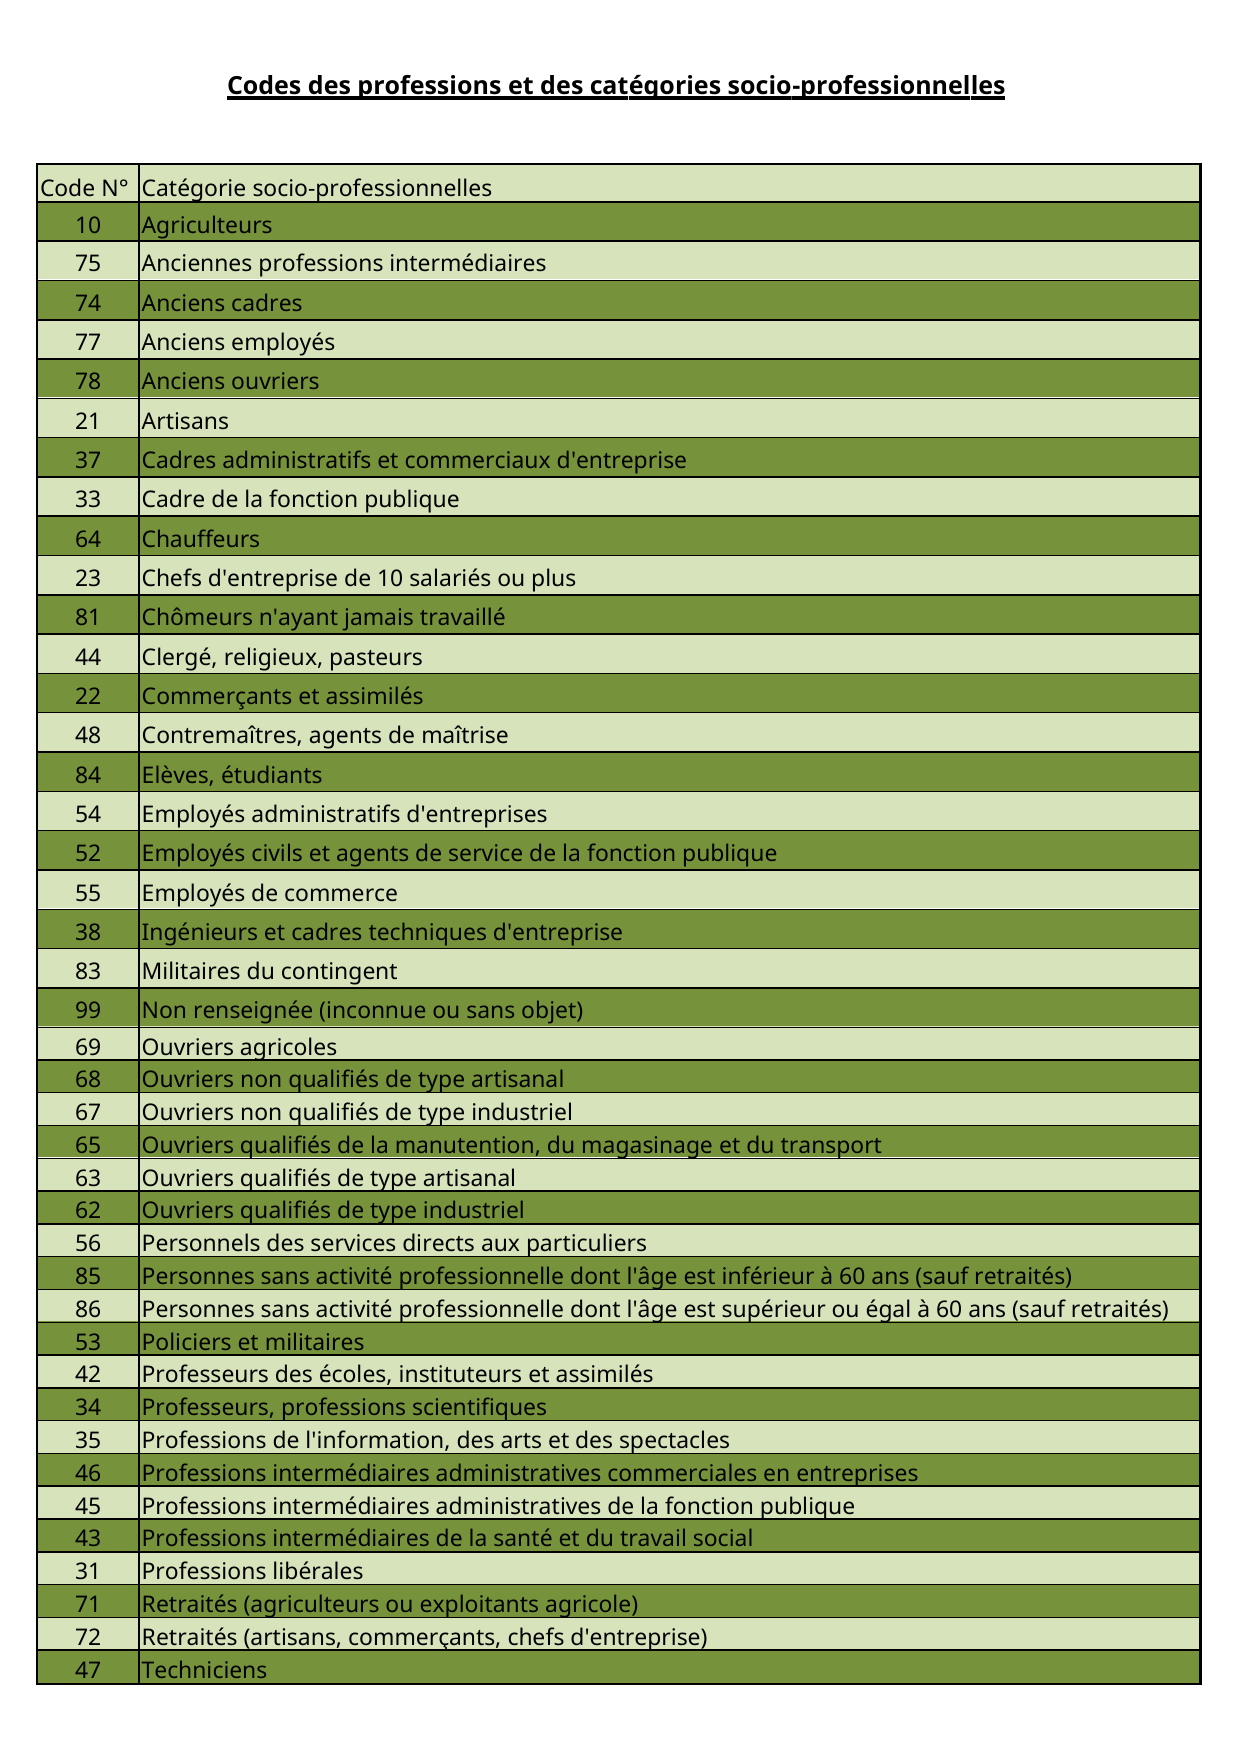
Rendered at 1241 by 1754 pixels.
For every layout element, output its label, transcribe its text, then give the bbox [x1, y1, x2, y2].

table_cell Retraités (artisans, commerçants, chefs d'entreprise) [140, 1618, 1199, 1649]
table_cell Personnels des services directs aux particuliers [140, 1225, 1199, 1256]
table_cell Agriculteurs [140, 203, 1199, 240]
table_cell Policiers et militaires [140, 1323, 1199, 1354]
table_cell 64 [38, 517, 138, 555]
table_cell 54 [38, 792, 138, 830]
table_cell Ingénieurs et cadres techniques d'entreprise [140, 910, 1199, 948]
table_header Code N° [38, 165, 138, 201]
table_cell 45 [38, 1487, 138, 1518]
table_cell Ouvriers agricoles [140, 1028, 1199, 1059]
table_cell Chômeurs n'ayant jamais travaillé [140, 596, 1199, 633]
table_cell Techniciens [140, 1651, 1199, 1683]
table_cell Employés civils et agents de service de la fonction publique [140, 831, 1199, 869]
table_cell Personnes sans activité professionnelle dont l'âge est inférieur à 60 ans (sauf retraités) [140, 1257, 1199, 1289]
table_cell 53 [38, 1323, 138, 1354]
table_cell Chefs d'entreprise de 10 salariés ou plus [140, 556, 1199, 594]
text Codes des professions et des catégories socio-professionnelles [227, 68, 1213, 102]
table_cell Chauffeurs [140, 517, 1199, 555]
table_cell Ouvriers non qualifiés de type artisanal [140, 1061, 1199, 1092]
table_cell 21 [38, 399, 138, 437]
table_cell Cadres administratifs et commerciaux d'entreprise [140, 438, 1199, 476]
table_cell Professions intermédiaires administratives de la fonction publique [140, 1487, 1199, 1518]
table_cell 55 [38, 871, 138, 908]
table_cell 71 [38, 1585, 138, 1617]
table_cell Non renseignée (inconnue ou sans objet) [140, 989, 1199, 1026]
table_cell Employés de commerce [140, 871, 1199, 908]
table_cell 85 [38, 1257, 138, 1289]
table_cell 46 [38, 1454, 138, 1485]
table_cell Elèves, étudiants [140, 753, 1199, 791]
table_cell 69 [38, 1028, 138, 1059]
table_cell 44 [38, 635, 138, 673]
table_cell Professions libérales [140, 1553, 1199, 1584]
table_cell 84 [38, 753, 138, 791]
table_cell 62 [38, 1192, 138, 1223]
table_cell 65 [38, 1126, 138, 1157]
table_cell Professions de l'information, des arts et des spectacles [140, 1421, 1199, 1453]
table_cell 43 [38, 1520, 138, 1551]
table_cell Militaires du contingent [140, 949, 1199, 987]
table_cell 23 [38, 556, 138, 594]
table_cell Professeurs, professions scientifiques [140, 1389, 1199, 1420]
table_cell Personnes sans activité professionnelle dont l'âge est supérieur ou égal à 60 ans (sauf retraités) [140, 1290, 1199, 1321]
table_cell 31 [38, 1553, 138, 1584]
table_cell Artisans [140, 399, 1199, 437]
table_cell 35 [38, 1421, 138, 1453]
table_cell Ouvriers non qualifiés de type industriel [140, 1093, 1199, 1125]
table_cell 75 [38, 242, 138, 279]
table_cell 42 [38, 1356, 138, 1387]
table_cell 86 [38, 1290, 138, 1321]
table_cell 81 [38, 596, 138, 633]
table_cell Ouvriers qualifiés de la manutention, du magasinage et du transport [140, 1126, 1199, 1157]
table_cell 48 [38, 713, 138, 751]
table_cell 72 [38, 1618, 138, 1649]
table_cell 83 [38, 949, 138, 987]
table_cell 22 [38, 674, 138, 712]
table_cell 99 [38, 989, 138, 1026]
table_cell Anciens employés [140, 321, 1199, 358]
table_cell 78 [38, 360, 138, 397]
table_cell Commerçants et assimilés [140, 674, 1199, 712]
table_cell Anciennes professions intermédiaires [140, 242, 1199, 279]
table_cell Professions intermédiaires administratives commerciales en entreprises [140, 1454, 1199, 1485]
table_cell Cadre de la fonction publique [140, 478, 1199, 515]
table_cell 52 [38, 831, 138, 869]
table_cell Anciens ouvriers [140, 360, 1199, 397]
table_cell 37 [38, 438, 138, 476]
table_cell 34 [38, 1389, 138, 1420]
table_cell 67 [38, 1093, 138, 1125]
table_cell 10 [38, 203, 138, 240]
table_cell 63 [38, 1159, 138, 1190]
table_cell Contremaîtres, agents de maîtrise [140, 713, 1199, 751]
table_cell 68 [38, 1061, 138, 1092]
table_cell Professeurs des écoles, instituteurs et assimilés [140, 1356, 1199, 1387]
table_cell 56 [38, 1225, 138, 1256]
table_cell 47 [38, 1651, 138, 1683]
table_cell 33 [38, 478, 138, 515]
table_cell Retraités (agriculteurs ou exploitants agricole) [140, 1585, 1199, 1617]
table_cell Clergé, religieux, pasteurs [140, 635, 1199, 673]
table_cell Anciens cadres [140, 281, 1199, 319]
table_cell 38 [38, 910, 138, 948]
table_header Catégorie socio-professionnelles [140, 165, 1199, 201]
table_cell 77 [38, 321, 138, 358]
table_cell 74 [38, 281, 138, 319]
table_cell Ouvriers qualifiés de type artisanal [140, 1159, 1199, 1190]
table_cell Employés administratifs d'entreprises [140, 792, 1199, 830]
table_cell Ouvriers qualifiés de type industriel [140, 1192, 1199, 1223]
table_cell Professions intermédiaires de la santé et du travail social [140, 1520, 1199, 1551]
